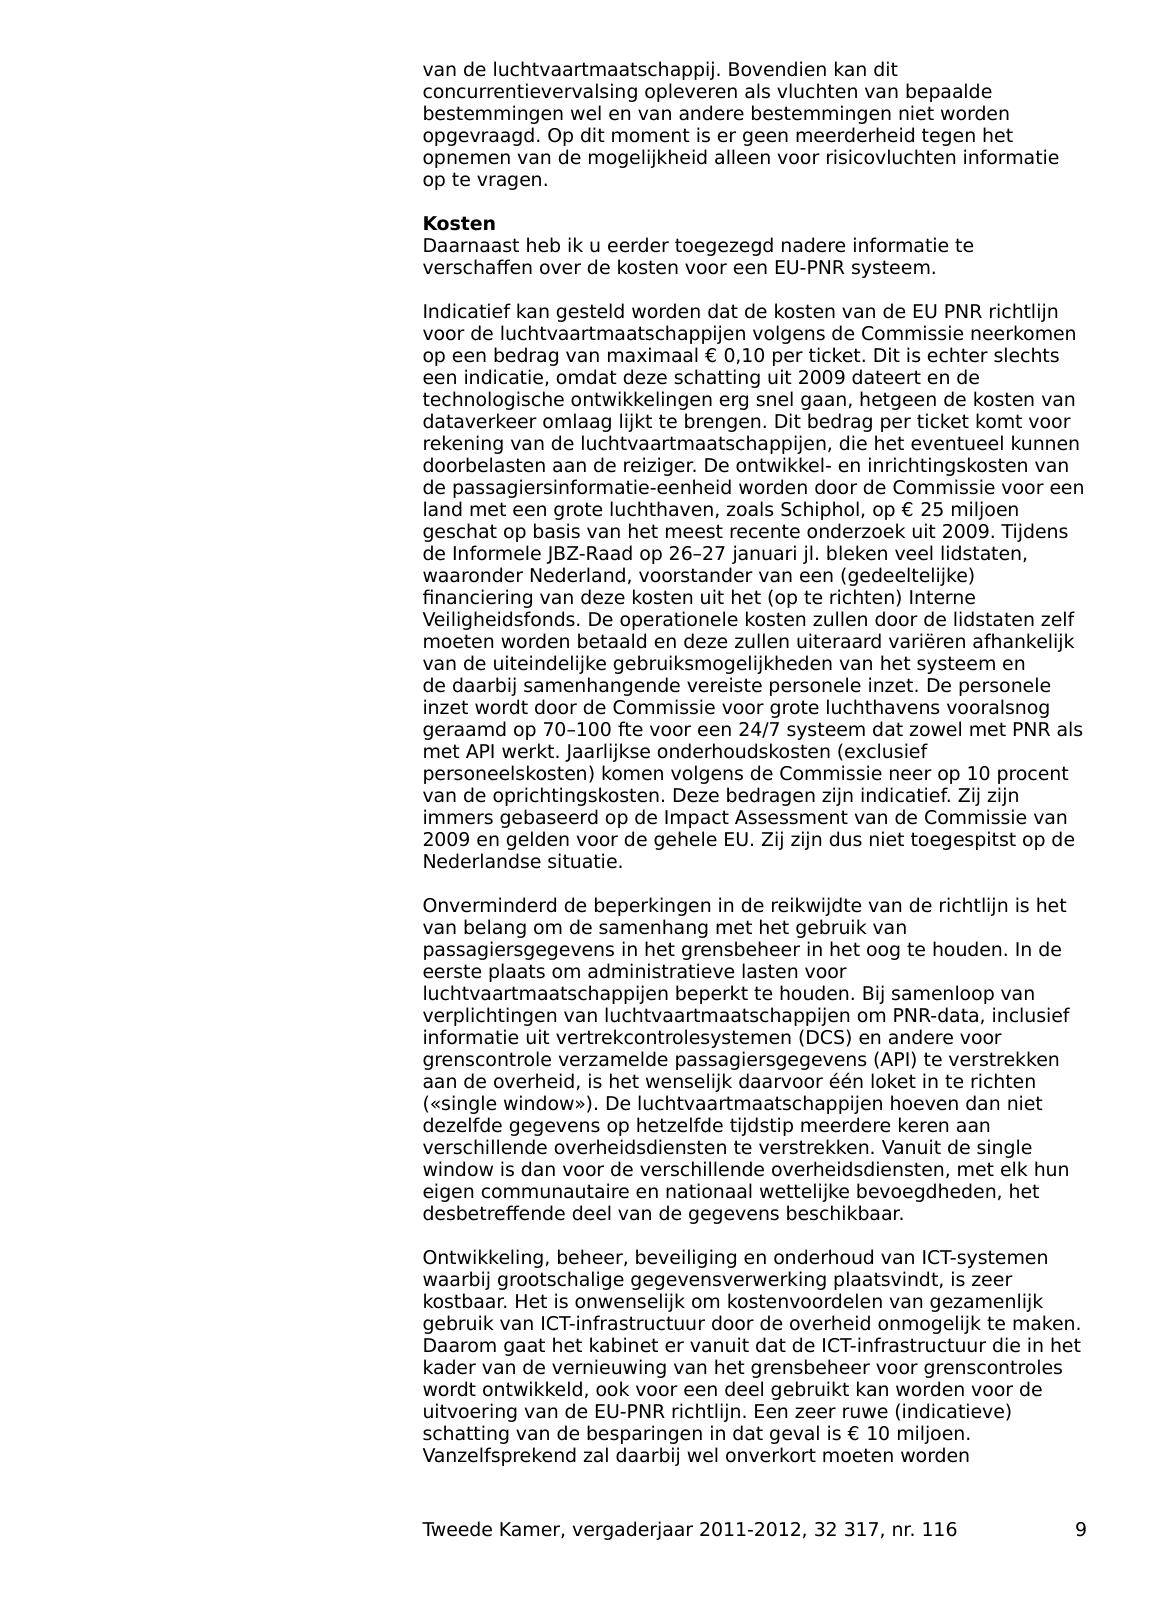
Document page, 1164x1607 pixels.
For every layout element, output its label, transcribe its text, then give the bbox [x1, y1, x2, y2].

text van de luchtvaartmaatschappij. Bovendien kan dit concurrentievervalsing opleveren als vluchten van bepaalde bestemmingen wel en van andere bestemmingen niet worden opgevraagd. Op dit moment is er geen meerderheid tegen het opnemen van de mogelijkheid alleen voor risicovluchten informatie op te vragen. [422, 59, 1087, 191]
text Daarnaast heb ik u eerder toegezegd nadere informatie te verschaffen over de kosten voor een EU-PNR systeem. [422, 235, 1087, 279]
text Onverminderd de beperkingen in de reikwijdte van de richtlijn is het van belang om de samenhang met het gebruik van passagiersgegevens in het grensbeheer in het oog te houden. In de eerste plaats om administratieve lasten voor luchtvaartmaatschappijen beperkt te houden. Bij samenloop van verplichtingen van luchtvaartmaatschappijen om PNR-data, inclusief informatie uit vertrekcontrolesystemen (DCS) en andere voor grenscontrole verzamelde passagiersgegevens (API) te verstrekken aan de overheid, is het wenselijk daarvoor één loket in te richten («single window»). De luchtvaartmaatschappijen hoeven dan niet dezelfde gegevens op hetzelfde tijdstip meerdere keren aan verschillende overheidsdiensten te verstrekken. Vanuit de single window is dan voor de verschillende overheidsdiensten, met elk hun eigen communautaire en nationaal wettelijke bevoegdheden, het desbetreffende deel van de gegevens beschikbaar. [422, 895, 1087, 1224]
subtitle Kosten [422, 213, 1087, 235]
text Ontwikkeling, beheer, beveiliging en onderhoud van ICT-systemen waarbij grootschalige gegevensverwerking plaatsvindt, is zeer kostbaar. Het is onwenselijk om kostenvoordelen van gezamenlijk gebruik van ICT-infrastructuur door de overheid onmogelijk te maken. Daarom gaat het kabinet er vanuit dat de ICT-infrastructuur die in het kader van de vernieuwing van het grensbeheer voor grenscontroles wordt ontwikkeld, ook voor een deel gebruikt kan worden voor de uitvoering van de EU-PNR richtlijn. Een zeer ruwe (indicatieve) schatting van de besparingen in dat geval is € 10 miljoen. Vanzelfsprekend zal daarbij wel onverkort moeten worden [422, 1247, 1087, 1467]
text Indicatief kan gesteld worden dat de kosten van de EU PNR richtlijn voor de luchtvaartmaatschappijen volgens de Commissie neerkomen op een bedrag van maximaal € 0,10 per ticket. Dit is echter slechts een indicatie, omdat deze schatting uit 2009 dateert en de technologische ontwikkelingen erg snel gaan, hetgeen de kosten van dataverkeer omlaag lijkt te brengen. Dit bedrag per ticket komt voor rekening van de luchtvaartmaatschappijen, die het eventueel kunnen doorbelasten aan de reiziger. De ontwikkel- en inrichtingskosten van de passagiersinformatie-eenheid worden door de Commissie voor een land met een grote luchthaven, zoals Schiphol, op € 25 miljoen geschat op basis van het meest recente onderzoek uit 2009. Tijdens de Informele JBZ-Raad op 26–27 januari jl. bleken veel lidstaten, waaronder Nederland, voorstander van een (gedeeltelijke) financiering van deze kosten uit het (op te richten) Interne Veiligheidsfonds. De operationele kosten zullen door de lidstaten zelf moeten worden betaald en deze zullen uiteraard variëren afhankelijk van de uiteindelijke gebruiksmogelijkheden van het systeem en de daarbij samenhangende vereiste personele inzet. De personele inzet wordt door de Commissie voor grote luchthavens vooralsnog geraamd op 70–100 fte voor een 24/7 systeem dat zowel met PNR als met API werkt. Jaarlijkse onderhoudskosten (exclusief personeelskosten) komen volgens de Commissie neer op 10 procent van de oprichtingskosten. Deze bedragen zijn indicatief. Zij zijn immers gebaseerd op de Impact Assessment van de Commissie van 2009 en gelden voor de gehele EU. Zij zijn dus niet toegespitst op de Nederlandse situatie. [422, 301, 1087, 873]
